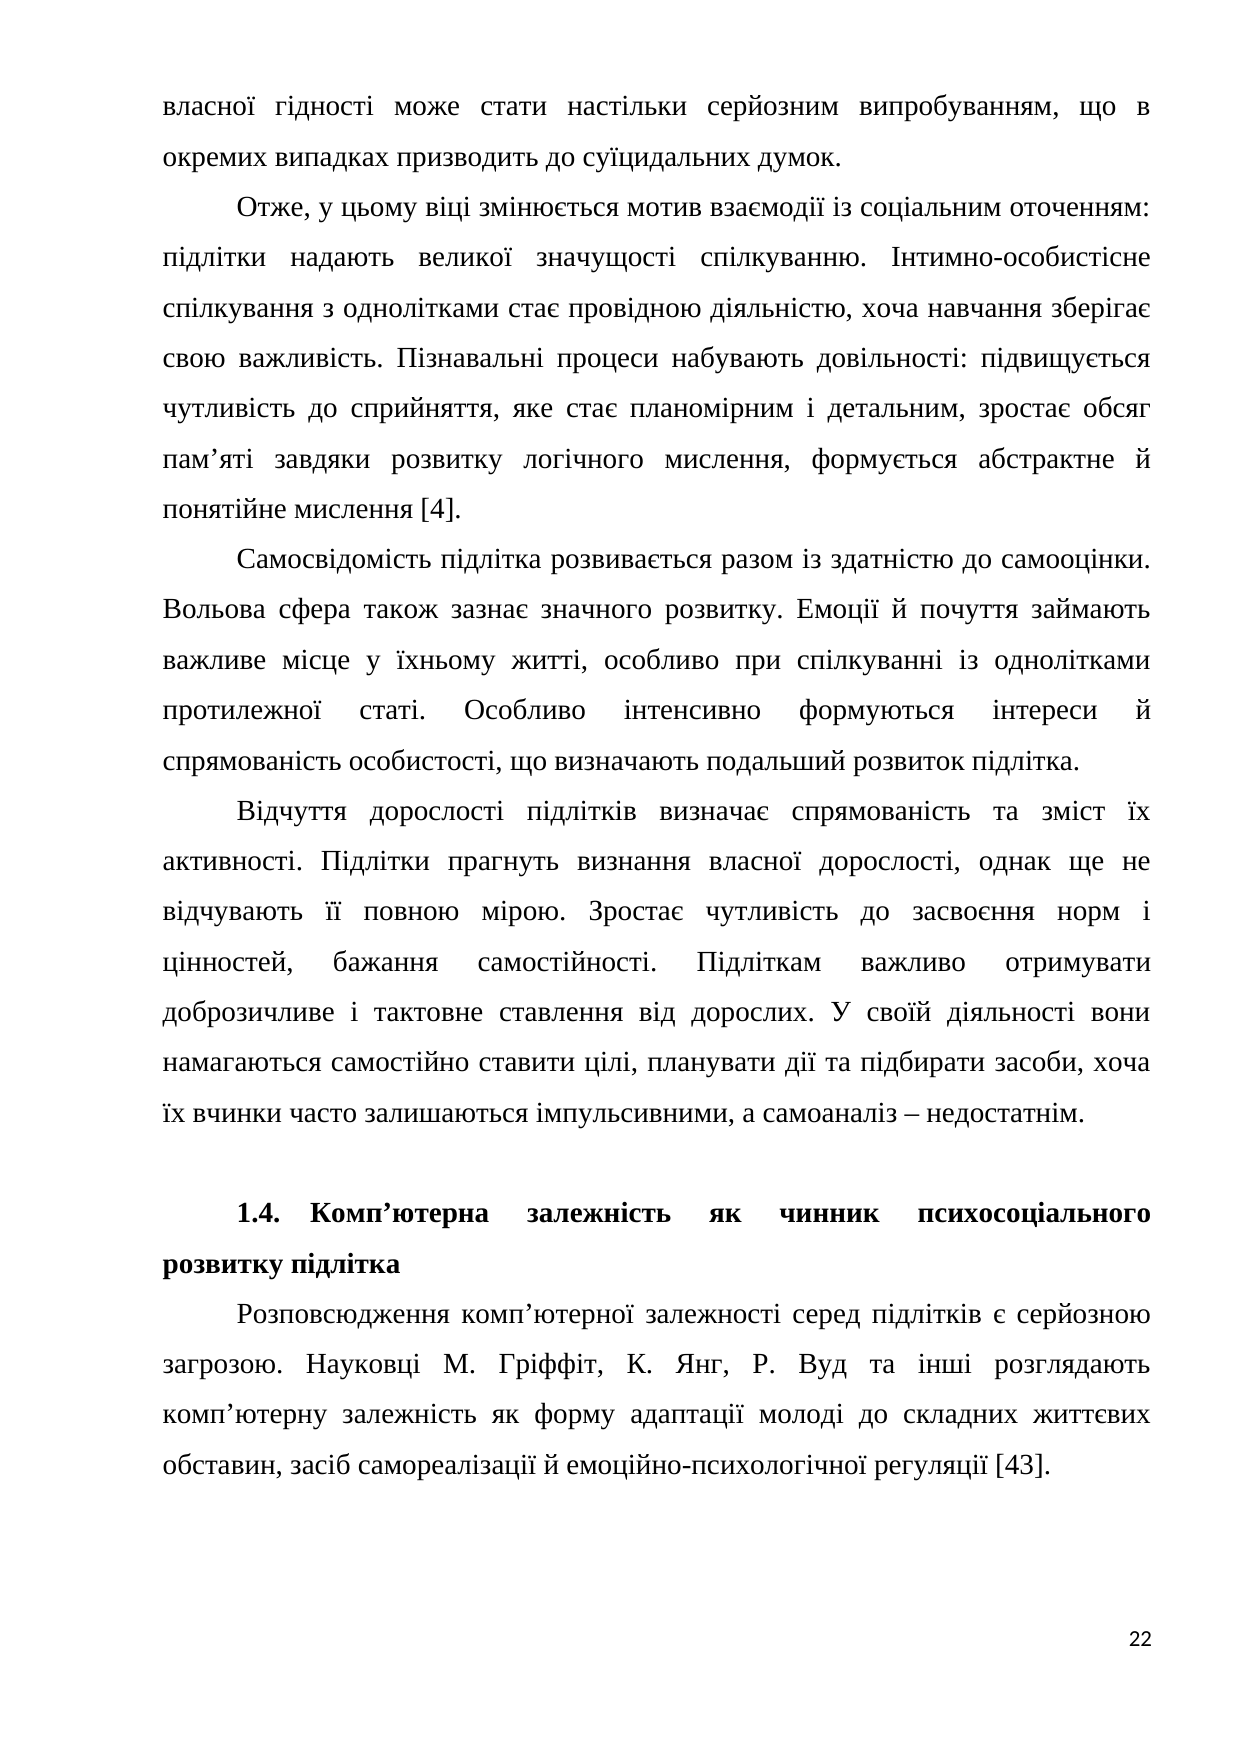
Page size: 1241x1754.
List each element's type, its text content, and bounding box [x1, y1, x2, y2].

text Отже, у цьому віці змінюється мотив взаємодії із соціальним оточенням: підлітки надають великої значущості спілкуванню. Інтимно-особистісне спілкування з однолітками стає провідною діяльністю, хоча навчання зберігає свою важливість. Пізнавальні процеси набувають довільності: підвищується чутливість до сприйняття, яке стає планомірним і детальним, зростає обсяг пам’яті завдяки розвитку логічного мислення, формується абстрактне й понятійне мислення [4]. [162, 189, 1152, 524]
list Комп’ютерна залежність як чинник психосоціального розвитку підлітка [162, 1195, 1152, 1279]
text власної гідності може стати настільки серйозним випробуванням, що в окремих випадках призводить до суїцидальних думок. [162, 88, 1152, 172]
text Розповсюдження комп’ютерної залежності серед підлітків є серйозною загрозою. Науковці М. Гріффіт, К. Янг, Р. Вуд та інші розглядають комп’ютерну залежність як форму адаптації молоді до складних життєвих обставин, засіб самореалізації й емоційно-психологічної регуляції [43]. [162, 1296, 1152, 1481]
text Відчуття дорослості підлітків визначає спрямованість та зміст їх активності. Підлітки прагнуть визнання власної дорослості, однак ще не відчувають її повною мірою. Зростає чутливість до засвоєння норм і цінностей, бажання самостійності. Підліткам важливо отримувати доброзичливе і тактовне ставлення від дорослих. У своїй діяльності вони намагаються самостійно ставити цілі, планувати дії та підбирати засоби, хоча їх вчинки часто залишаються імпульсивними, а самоаналіз – недостатнім. [162, 793, 1152, 1128]
text Самосвідомість підлітка розвивається разом із здатністю до самооцінки. Вольова сфера також зазнає значного розвитку. Емоції й почуття займають важливе місце у їхньому житті, особливо при спілкуванні із однолітками протилежної статі. Особливо інтенсивно формуються інтереси й спрямованість особистості, що визначають подальший розвиток підлітка. [162, 541, 1152, 776]
